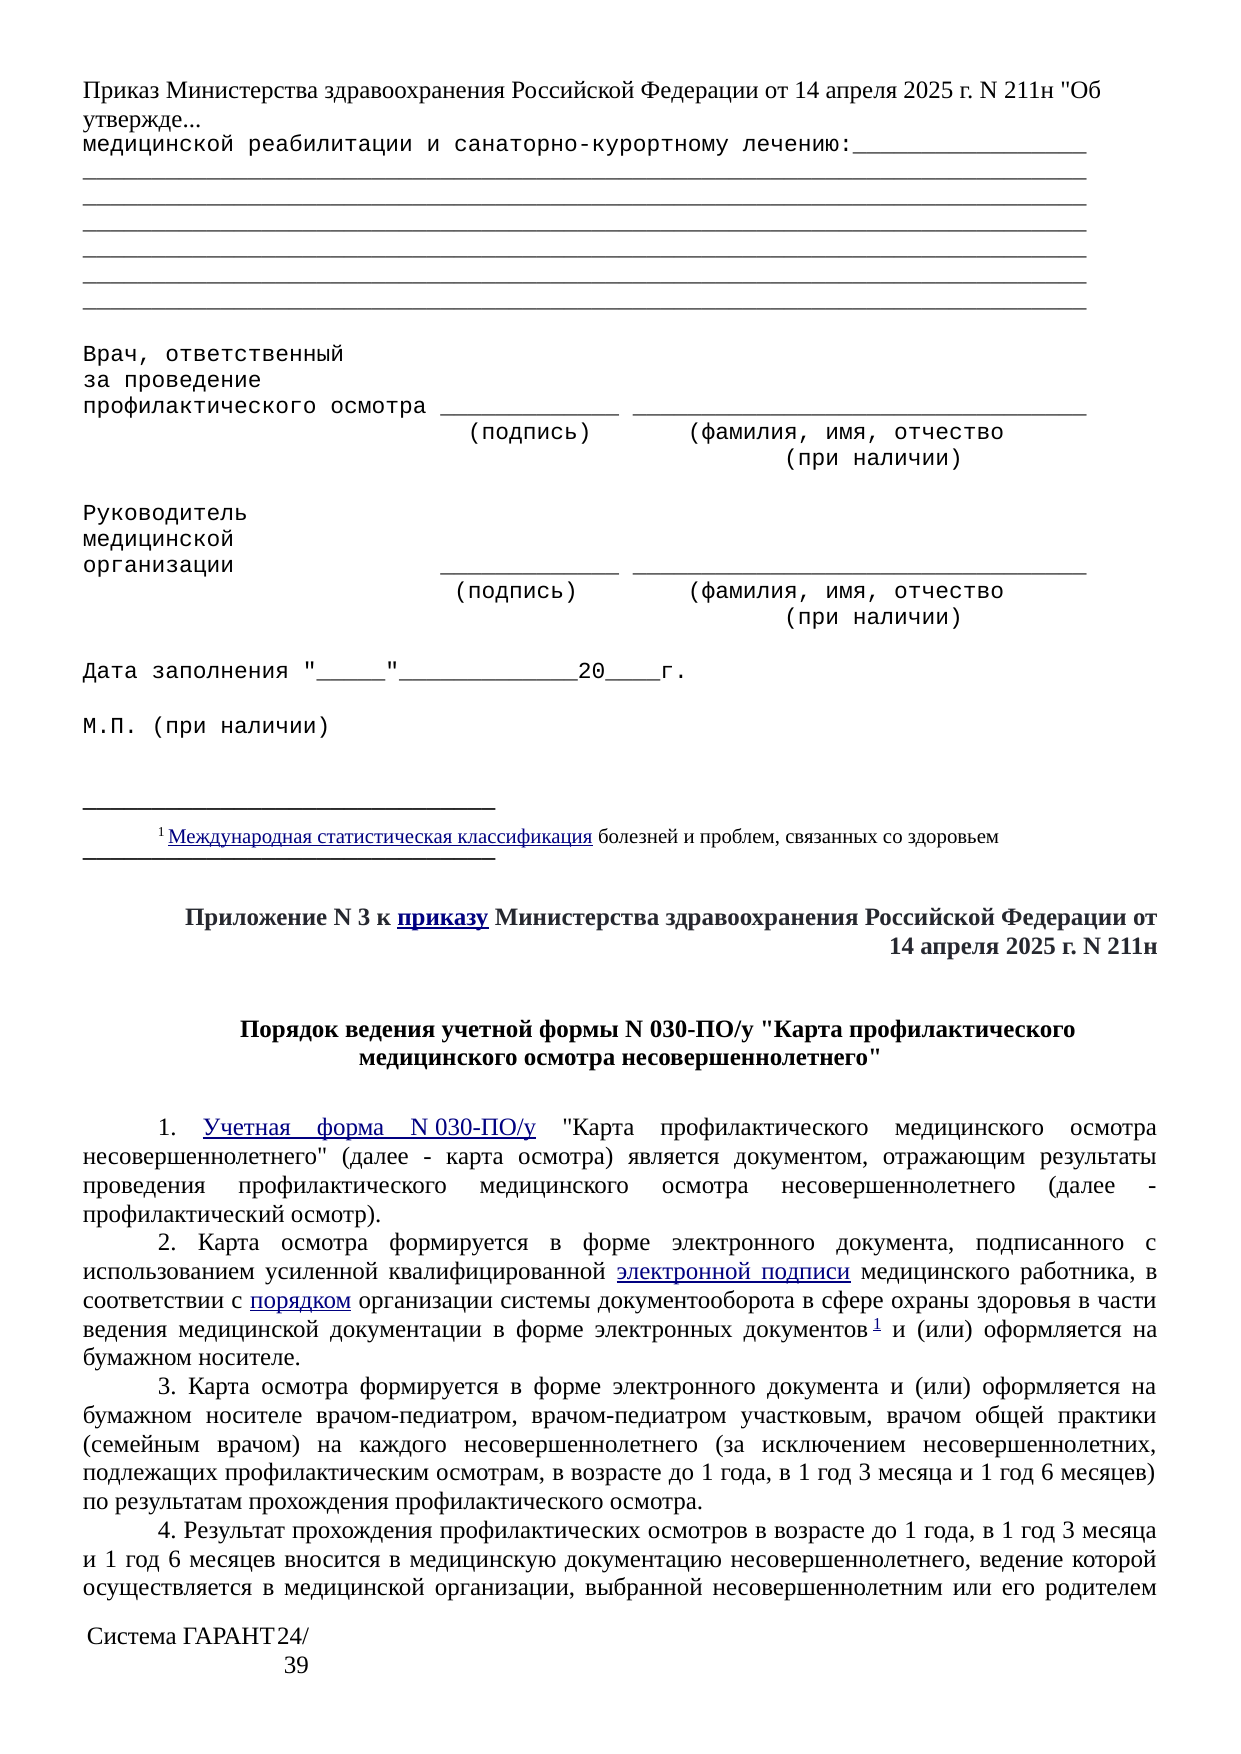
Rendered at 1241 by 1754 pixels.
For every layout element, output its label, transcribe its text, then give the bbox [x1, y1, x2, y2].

text 1 Международная статистическая классификация болезней и проблем, связанных со здоровьем [83, 824, 1157, 848]
text (при наличии) [83, 605, 1157, 631]
text (при наличии) [83, 447, 1157, 472]
text Руководитель [83, 501, 1157, 527]
text (подпись) (фамилия, имя, отчество [83, 421, 1157, 447]
text за проведение [83, 369, 1157, 395]
text 1. Учетная форма N 030-ПО/у "Карта профилактического медицинского осмотра несовершеннолетнего" (далее - карта осмотра) является документом, отражающим результаты проведения профилактического медицинского осмотра несовершеннолетнего (далее - профилактический осмотр). [83, 1112, 1157, 1227]
text медицинской реабилитации и санаторно-курортному лечению:_________________ [83, 132, 1157, 158]
text организации _____________ _________________________________ [83, 553, 1157, 579]
text _________________________________________________________________________ [83, 158, 1157, 184]
text профилактического осмотра _____________ _________________________________ [83, 395, 1157, 421]
text Врач, ответственный [83, 343, 1157, 369]
text 3. Карта осмотра формируется в форме электронного документа и (или) оформляется на бумажном носителе врачом-педиатром, врачом-педиатром участковым, врачом общей практики (семейным врачом) на каждого несовершеннолетнего (за исключением несовершеннолетних, подлежащих профилактическим осмотрам, в возрасте до 1 года, в 1 год 3 месяца и 1 год 6 месяцев) по результатам прохождения профилактического осмотра. [83, 1371, 1157, 1515]
text (подпись) (фамилия, имя, отчество [83, 579, 1157, 605]
text _________________________________________________________________________ [83, 288, 1157, 314]
text _________________________________________________________________________ [83, 236, 1157, 262]
text Дата заполнения "_____"_____________20____г. [83, 660, 1157, 686]
text 2. Карта осмотра формируется в форме электронного документа, подписанного с использованием усиленной квалифицированной электронной подписи медицинского работника, в соответствии с порядком организации системы документооборота в сфере охраны здоровья в части ведения медицинской документации в форме электронных документов 1 и (или) оформляется на бумажном носителе. [83, 1227, 1157, 1371]
text Приложение N 3 к приказу Министерства здравоохранения Российской Федерации от 14 апреля 2025 г. N 211н [83, 902, 1157, 960]
text _________________________________________________________________________ [83, 262, 1157, 288]
text медицинской [83, 527, 1157, 553]
subtitle Порядок ведения учетной формы N 030-ПО/у "Карта профилактического медицинского осмотра несовершеннолетнего" [83, 1014, 1157, 1071]
text 4. Результат прохождения профилактических осмотров в возрасте до 1 года, в 1 год 3 месяца и 1 год 6 месяцев вносится в медицинскую документацию несовершеннолетнего, ведение которой осуществляется в медицинской организации, выбранной несовершеннолетним или его родителем [83, 1515, 1157, 1601]
text М.П. (при наличии) [83, 714, 1157, 740]
text ────────────────────────────── [83, 798, 1157, 824]
text _________________________________________________________________________ [83, 184, 1157, 210]
text _________________________________________________________________________ [83, 210, 1157, 236]
text ────────────────────────────── [83, 848, 1157, 874]
